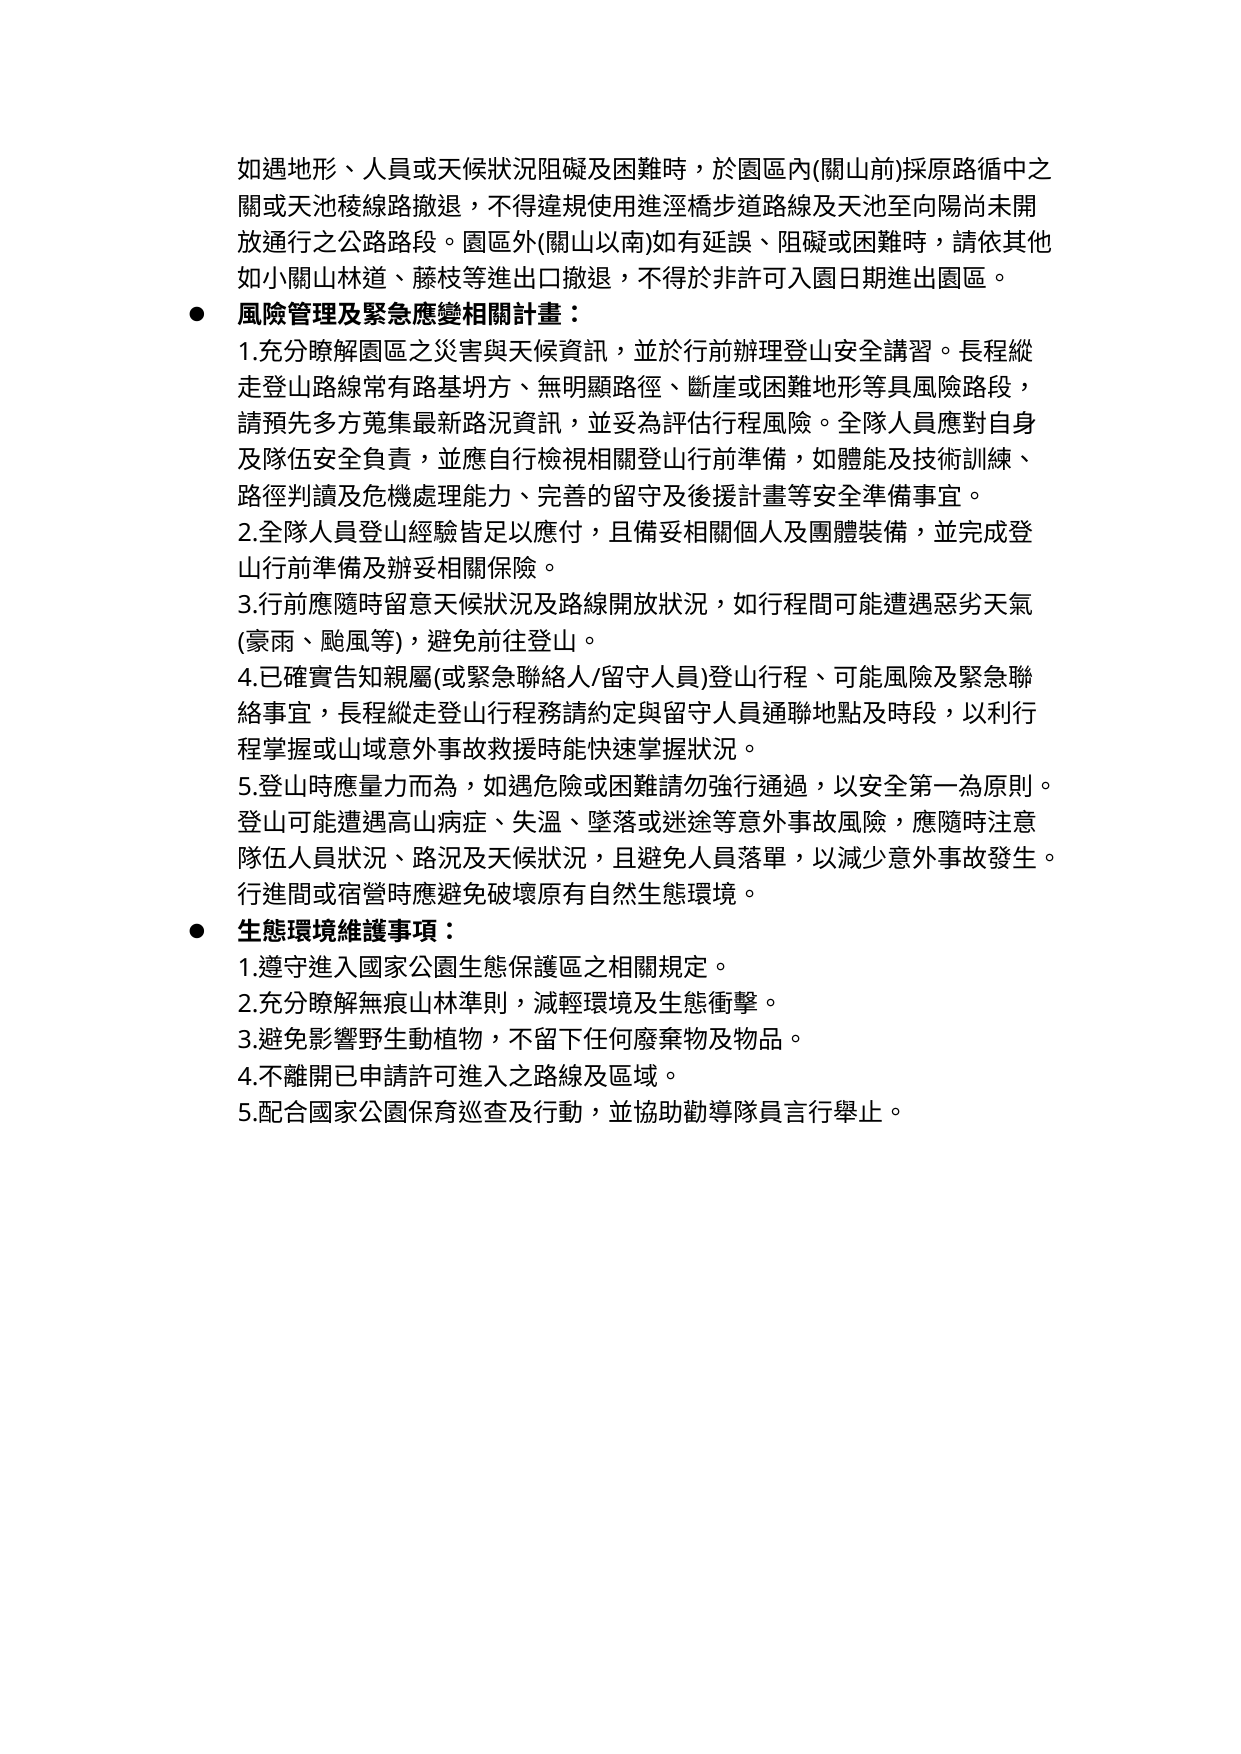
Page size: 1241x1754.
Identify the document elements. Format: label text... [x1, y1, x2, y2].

text 3.避免影響野生動植物，不留下任何廢棄物及物品。 [237, 1020, 1053, 1056]
text 如遇地形、人員或天候狀況阻礙及困難時，於園區內(關山前)採原路循中之關或天池稜線路撤退，不得違規使用進涇橋步道路線及天池至向陽尚未開放通行之公路路段。園區外(關山以南)如有延誤、阻礙或困難時，請依其他如小關山林道、藤枝等進出口撤退，不得於非許可入園日期進出園區。 [237, 150, 1053, 295]
text 3.行前應隨時留意天候狀況及路線開放狀況，如行程間可能遭遇惡劣天氣(豪雨、颱風等)，避免前往登山。 [237, 585, 1053, 657]
text 2.充分瞭解無痕山林準則，減輕環境及生態衝擊。 [237, 984, 1053, 1020]
text 4.已確實告知親屬(或緊急聯絡人/留守人員)登山行程、可能風險及緊急聯絡事宜，長程縱走登山行程務請約定與留守人員通聯地點及時段，以利行程掌握或山域意外事故救援時能快速掌握狀況。 [237, 657, 1053, 766]
list 生態環境維護事項： [187, 911, 1053, 947]
text 2.全隊人員登山經驗皆足以應付，且備妥相關個人及團體裝備，並完成登山行前準備及辦妥相關保險。 [237, 512, 1053, 585]
text 1.充分瞭解園區之災害與天候資訊，並於行前辦理登山安全講習。長程縱走登山路線常有路基坍方、無明顯路徑、斷崖或困難地形等具風險路段，請預先多方蒐集最新路況資訊，並妥為評估行程風險。全隊人員應對自身及隊伍安全負責，並應自行檢視相關登山行前準備，如體能及技術訓練、路徑判讀及危機處理能力、完善的留守及後援計畫等安全準備事宜。 [237, 331, 1053, 512]
list 風險管理及緊急應變相關計畫： [187, 295, 1053, 331]
text 4.不離開已申請許可進入之路線及區域。 [237, 1056, 1053, 1092]
text 5.登山時應量力而為，如遇危險或困難請勿強行通過，以安全第一為原則。登山可能遭遇高山病症、失溫、墜落或迷途等意外事故風險，應隨時注意隊伍人員狀況、路況及天候狀況，且避免人員落單，以減少意外事故發生。行進間或宿營時應避免破壞原有自然生態環境。 [237, 766, 1053, 911]
text 1.遵守進入國家公園生態保護區之相關規定。 [237, 947, 1053, 984]
text 5.配合國家公園保育巡查及行動，並協助勸導隊員言行舉止。 [237, 1092, 1053, 1129]
